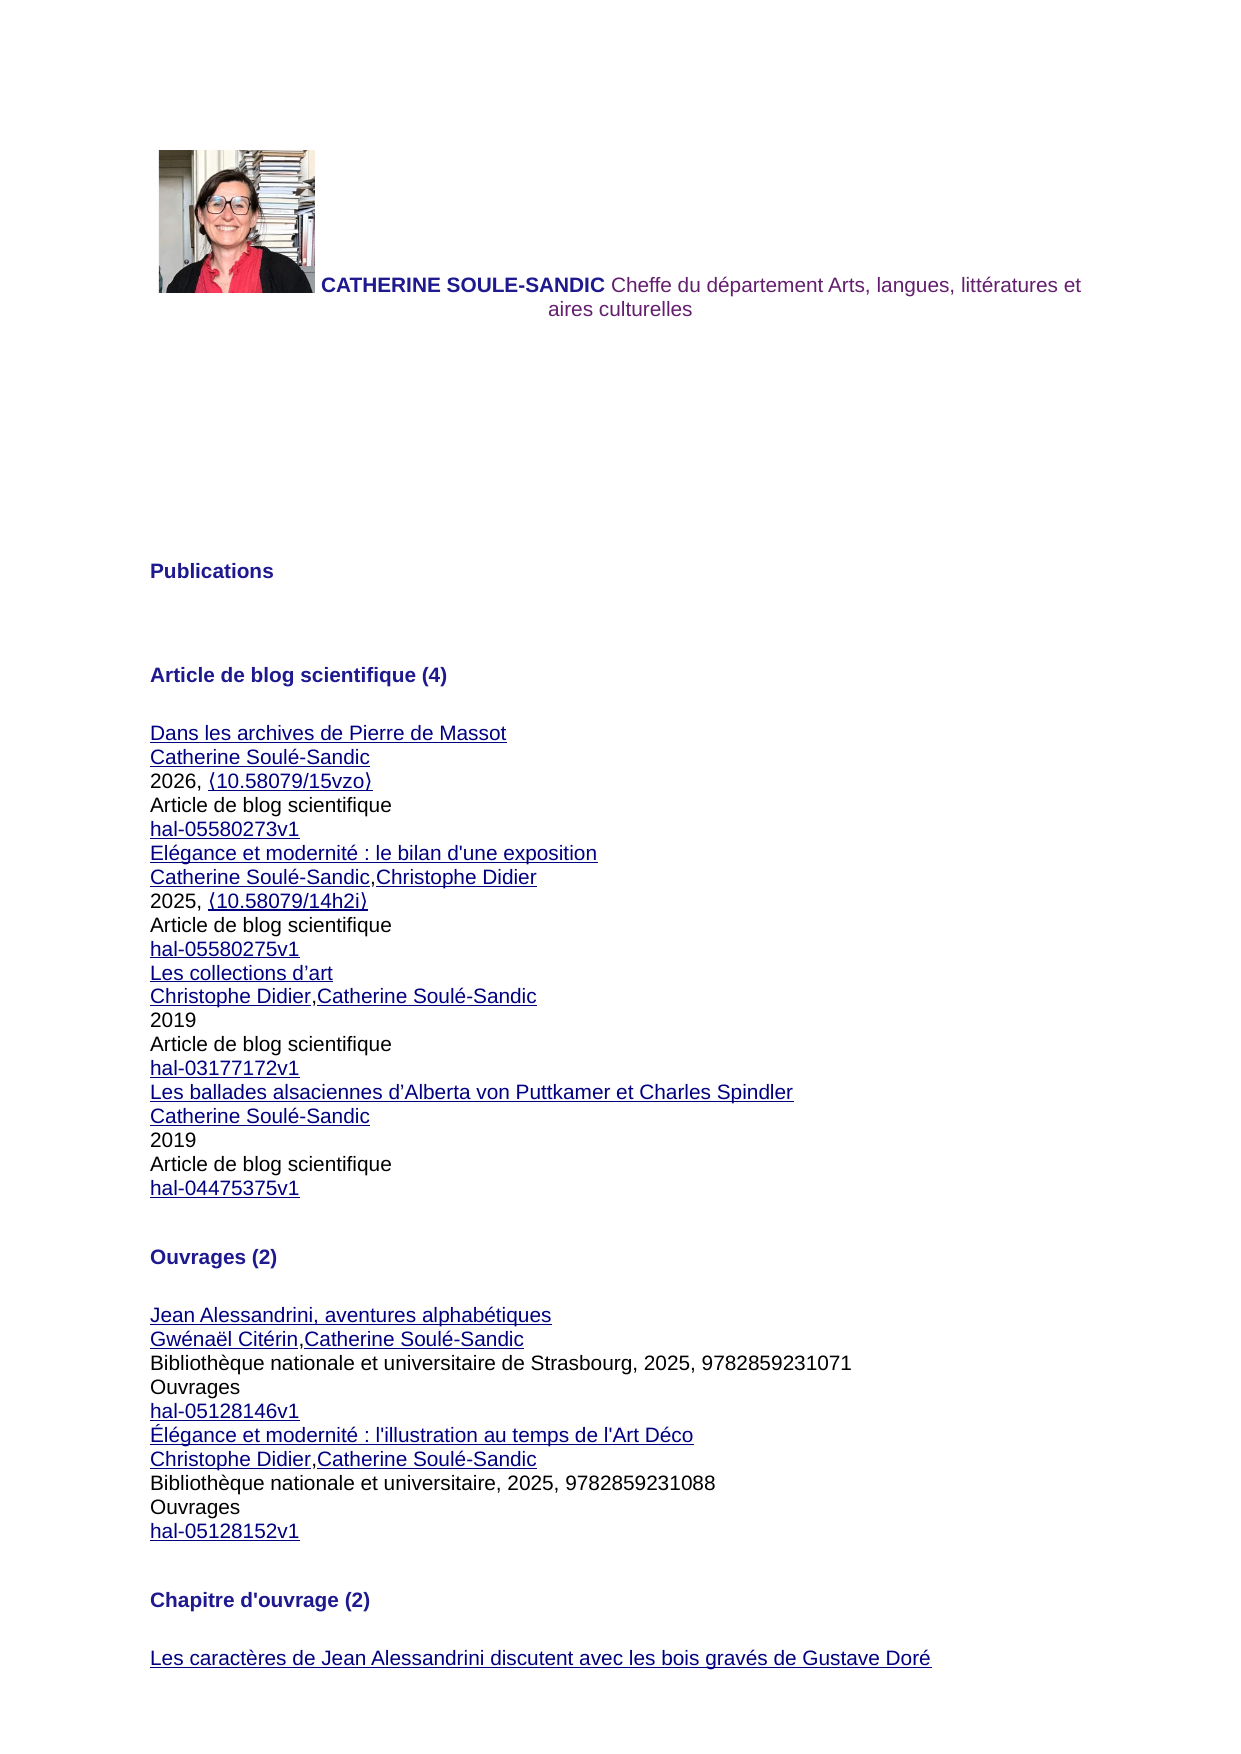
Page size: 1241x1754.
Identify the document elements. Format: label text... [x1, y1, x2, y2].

table_header Jean Alessandrini, aventures alphabétiques Gwénaël Citérin,Catherine Soulé-Sandic Bibliothèque nationale et universitaire de Strasbourg, 2025, 9782859231071 Ouvrages hal-05128146v1 [150, 1303, 1090, 1423]
subtitle CATHERINE SOULE-SANDIC Cheffe du département Arts, langues, littératures et aires culturelles [150, 150, 1090, 321]
subtitle Ouvrages (2) [150, 1245, 1090, 1269]
subtitle Publications [150, 559, 1090, 583]
table_cell Les ballades alsaciennes d’Alberta von Puttkamer et Charles Spindler Catherine Soulé-Sandic 2019 Article de blog scientifique hal-04475375v1 [150, 1080, 1090, 1200]
subtitle Chapitre d'ouvrage (2) [150, 1587, 1090, 1611]
picture [158, 150, 315, 293]
table_header Dans les archives de Pierre de Massot Catherine Soulé-Sandic 2026, ⟨10.58079/15vzo⟩ Article de blog scientifique hal-05580273v1 [150, 721, 1090, 841]
table_cell Elégance et modernité : le bilan d'une exposition Catherine Soulé-Sandic,Christophe Didier 2025, ⟨10.58079/14h2i⟩ Article de blog scientifique hal-05580275v1 [150, 841, 1090, 960]
table_cell Élégance et modernité : l'illustration au temps de l'Art Déco Christophe Didier,Catherine Soulé-Sandic Bibliothèque nationale et universitaire, 2025, 9782859231088 Ouvrages hal-05128152v1 [150, 1423, 1090, 1543]
subtitle Article de blog scientifique (4) [150, 662, 1090, 686]
table_cell Les collections d’art Christophe Didier,Catherine Soulé-Sandic 2019 Article de blog scientifique hal-03177172v1 [150, 960, 1090, 1080]
table_header Les caractères de Jean Alessandrini discutent avec les bois gravés de Gustave Doré [150, 1646, 1090, 1670]
